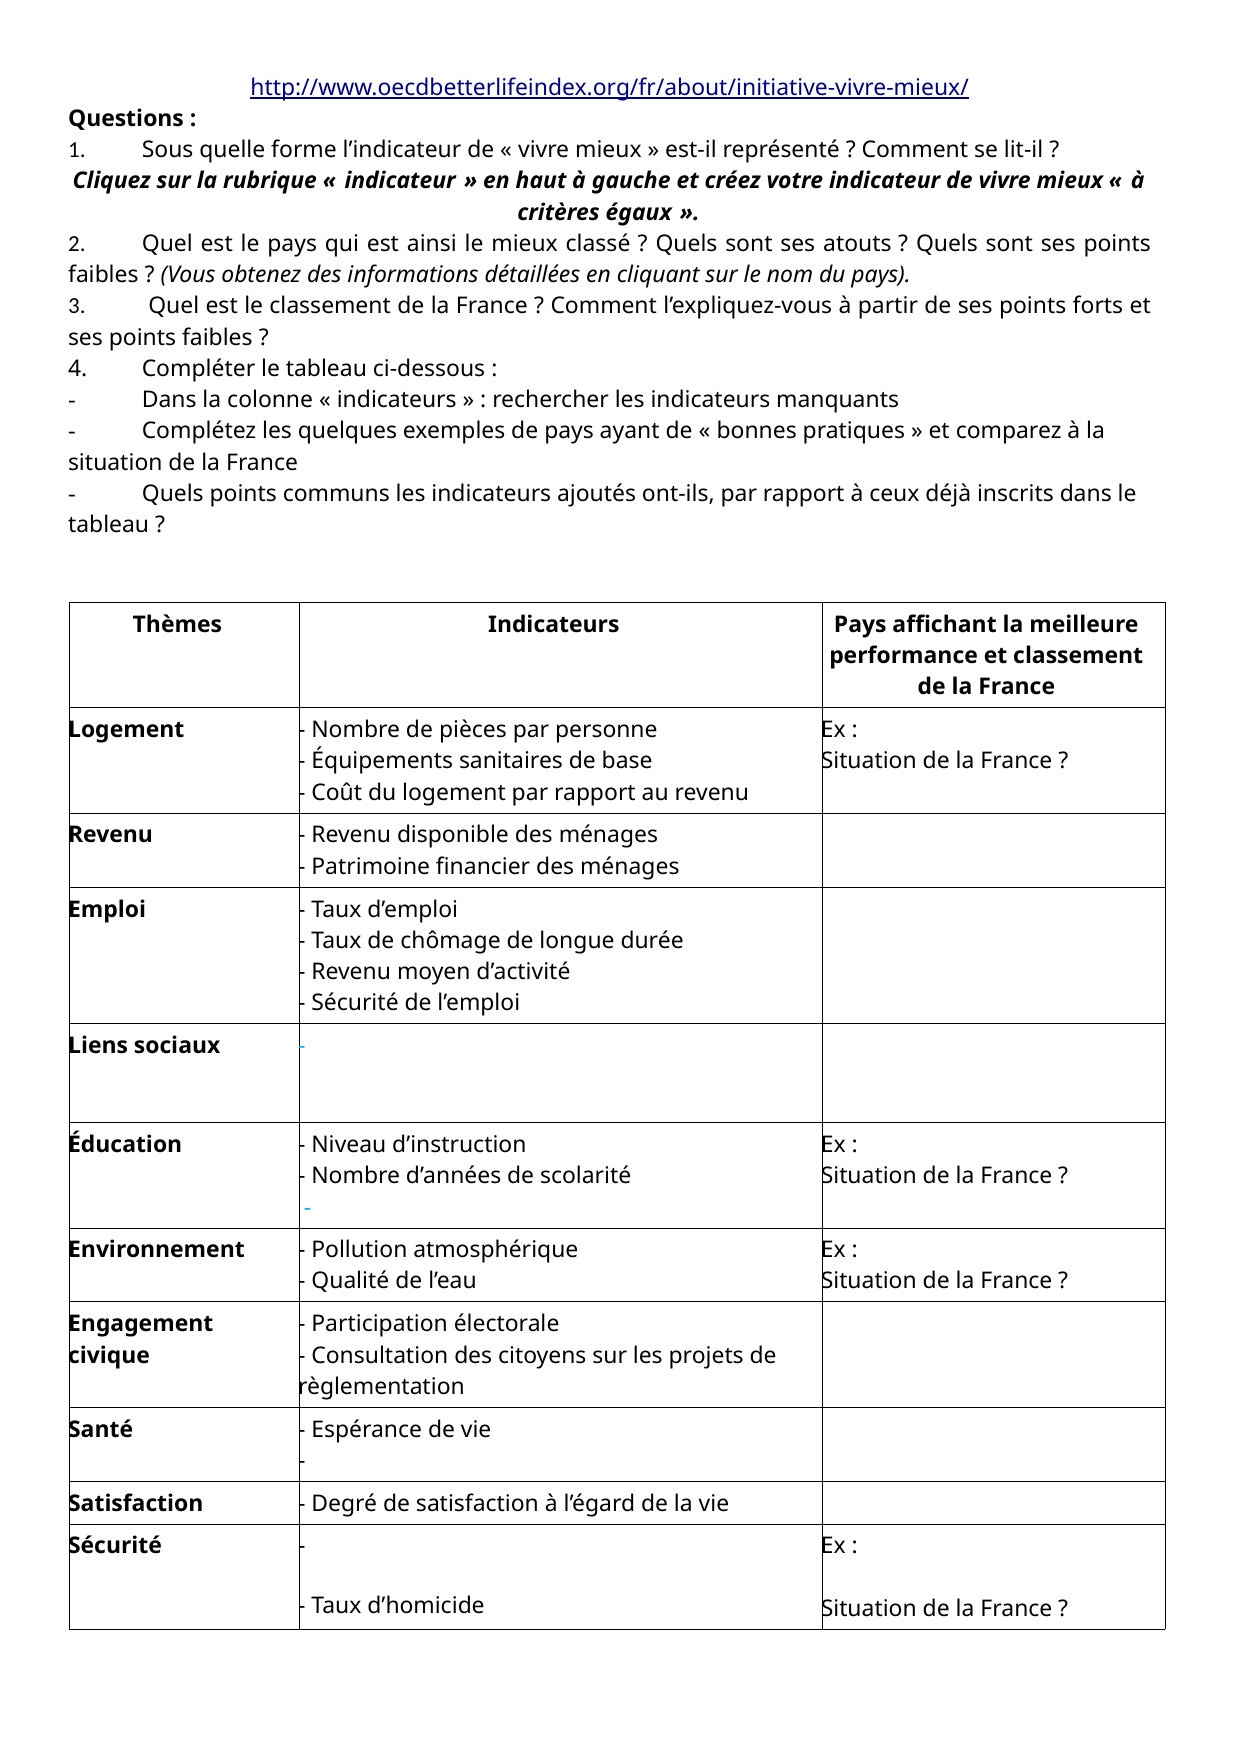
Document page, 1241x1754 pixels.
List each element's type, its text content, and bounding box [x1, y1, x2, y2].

table_cell Environnement [70, 1229, 299, 1301]
table_cell Revenu [70, 814, 299, 887]
list Sous quelle forme l’indicateur de « vivre mieux » est-il représenté ? Comment se lit-il ? [75, 133, 1159, 164]
table_cell Ex : Situation de la France ? [823, 1229, 1165, 1301]
table_cell Engagement civique [70, 1302, 299, 1407]
table_cell [823, 1408, 1165, 1481]
table_cell - [300, 1024, 822, 1122]
table_cell Logement [70, 708, 299, 813]
table_cell [823, 1024, 1165, 1122]
text Questions : [75, 102, 1159, 133]
table_header Thèmes [70, 603, 299, 707]
table_header Pays affichant la meilleure performance et classement de la France [823, 603, 1165, 707]
table_cell Ex : Situation de la France ? [823, 1123, 1165, 1227]
table_cell Emploi [70, 888, 299, 1023]
table_cell Ex : Situation de la France ? [823, 708, 1165, 813]
table_cell Ex : Situation de la France ? [823, 1525, 1165, 1629]
table_cell - Participation électorale - Consultation des citoyens sur les projets de règlementation [300, 1302, 822, 1407]
table_cell Santé [70, 1408, 299, 1481]
table_cell Sécurité [70, 1525, 299, 1629]
table_cell - Espérance de vie - [300, 1408, 822, 1481]
table_cell [823, 1482, 1165, 1524]
table_cell - - Taux d’homicide [300, 1525, 822, 1629]
text http://www.oecdbetterlifeindex.org/fr/about/initiative-vivre-mieux/ [75, 71, 1159, 102]
list Quels points communs les indicateurs ajoutés ont-ils, par rapport à ceux déjà inscrits dans le tableau ? [75, 477, 1159, 539]
table_cell Éducation [70, 1123, 299, 1227]
table_cell [823, 888, 1165, 1023]
table_cell [823, 814, 1165, 887]
list Complétez les quelques exemples de pays ayant de « bonnes pratiques » et comparez à la situation de la France [75, 414, 1159, 477]
list Dans la colonne « indicateurs » : rechercher les indicateurs manquants [75, 383, 1159, 414]
list Quel est le classement de la France ? Comment l’expliquez-vous à partir de ses points forts et ses points faibles ? [75, 289, 1159, 352]
table_cell [823, 1302, 1165, 1407]
table_header Indicateurs [300, 603, 822, 707]
table_cell Liens sociaux [70, 1024, 299, 1122]
table_cell - Degré de satisfaction à l’égard de la vie [300, 1482, 822, 1524]
table_cell - Nombre de pièces par personne - Équipements sanitaires de base - Coût du logement par rapport au revenu [300, 708, 822, 813]
list Quel est le pays qui est ainsi le mieux classé ? Quels sont ses atouts ? Quels sont ses points faibles ? (Vous obtenez des informations détaillées en cliquant sur le nom du pays). [75, 227, 1159, 289]
table_cell Satisfaction [70, 1482, 299, 1524]
table_cell - Pollution atmosphérique - Qualité de l’eau [300, 1229, 822, 1301]
text Cliquez sur la rubrique « indicateur » en haut à gauche et créez votre indicateur de vivre mieux « à critères égaux ». [75, 164, 1159, 227]
list Compléter le tableau ci-dessous : [75, 352, 1159, 383]
table_cell - Revenu disponible des ménages - Patrimoine financier des ménages [300, 814, 822, 887]
table_cell - Niveau d’instruction - Nombre d’années de scolarité - [300, 1123, 822, 1227]
table_cell - Taux d’emploi - Taux de chômage de longue durée - Revenu moyen d’activité - Sécurité de l’emploi [300, 888, 822, 1023]
